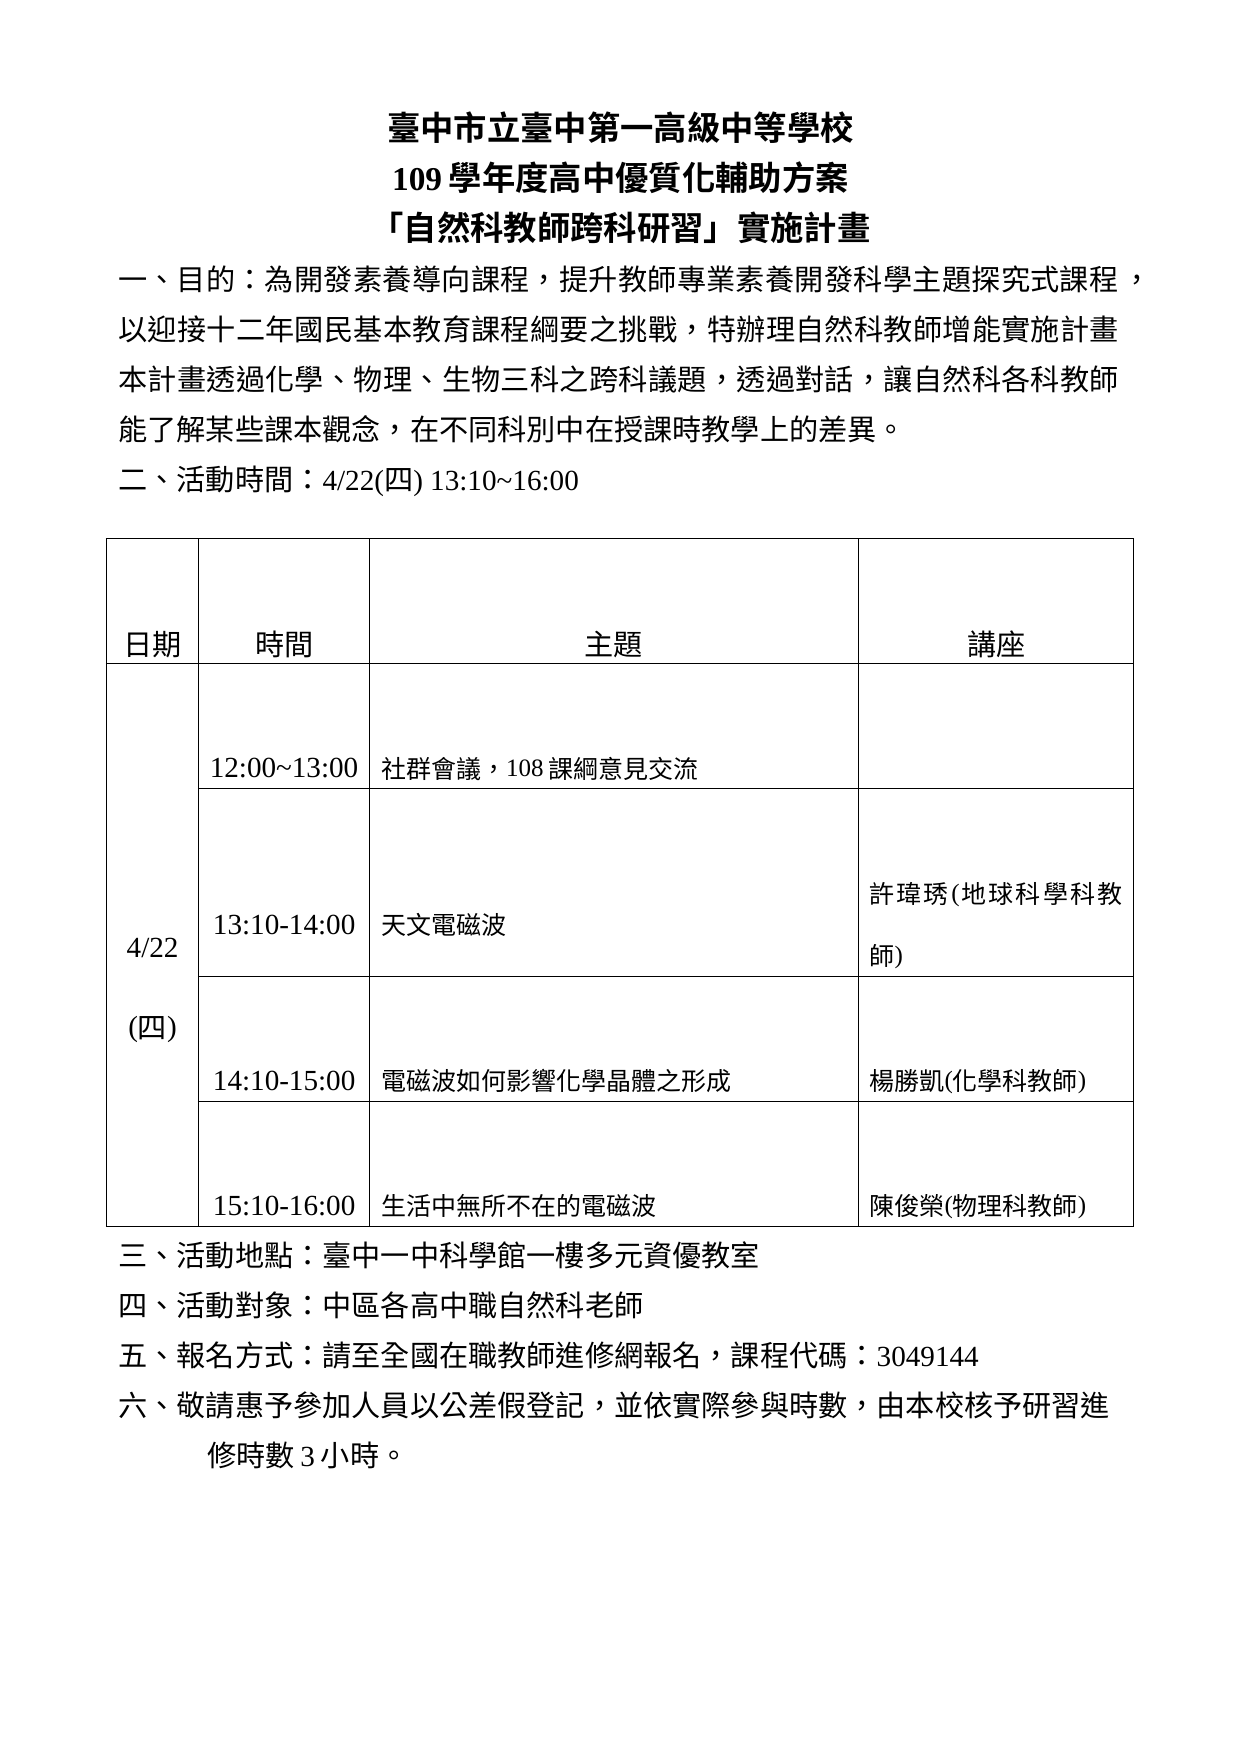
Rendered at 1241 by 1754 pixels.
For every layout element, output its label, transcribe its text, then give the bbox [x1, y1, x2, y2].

table_header 日期 [107, 539, 198, 663]
table_cell 社群會議，108課綱意見交流 [370, 664, 858, 788]
table_cell 12:00~13:00 [199, 664, 369, 788]
table_header 時間 [199, 539, 369, 663]
list 報名方式：請至全國在職教師進修網報名，課程代碼：3049144 [118, 1327, 1122, 1377]
table_cell 楊勝凱(化學科教師) [859, 977, 1133, 1101]
list 活動時間：4/22(四) 13:10~16:00 [118, 451, 1122, 501]
list 活動對象：中區各高中職自然科老師 [118, 1277, 1122, 1327]
table_cell 4/22 (四) [107, 664, 198, 1226]
table_cell [859, 664, 1133, 788]
table_cell 14:10-15:00 [199, 977, 369, 1101]
table_cell 陳俊榮(物理科教師) [859, 1102, 1133, 1226]
table_header 主題 [370, 539, 858, 663]
table_cell 天文電磁波 [370, 789, 858, 976]
text 109學年度高中優質化輔助方案 [118, 151, 1122, 201]
text 「自然科教師跨科研習」實施計畫 [118, 201, 1122, 251]
table_cell 13:10-14:00 [199, 789, 369, 976]
list 敬請惠予參加人員以公差假登記，並依實際參與時數，由本校核予研習進修時數3小時。 [118, 1377, 1122, 1477]
table_header 講座 [859, 539, 1133, 663]
table_cell 生活中無所不在的電磁波 [370, 1102, 858, 1226]
list 活動地點：臺中一中科學館一樓多元資優教室 [118, 1227, 1122, 1277]
text 臺中市立臺中第一高級中等學校 [118, 101, 1122, 151]
table_cell 電磁波如何影響化學晶體之形成 [370, 977, 858, 1101]
table_cell 許瑋琇(地球科學科教師) [859, 789, 1133, 976]
table_cell 15:10-16:00 [199, 1102, 369, 1226]
list 目的：為開發素養導向課程，提升教師專業素養開發科學主題探究式課程，以迎接十二年國民基本教育課程綱要之挑戰，特辦理自然科教師增能實施計畫。本計畫透過化學、物理、生物三科之跨科議題，透過對話，讓自然科各科教師能了解某些課本觀念，在不同科別中在授課時教學上的差異。 [118, 251, 1122, 451]
